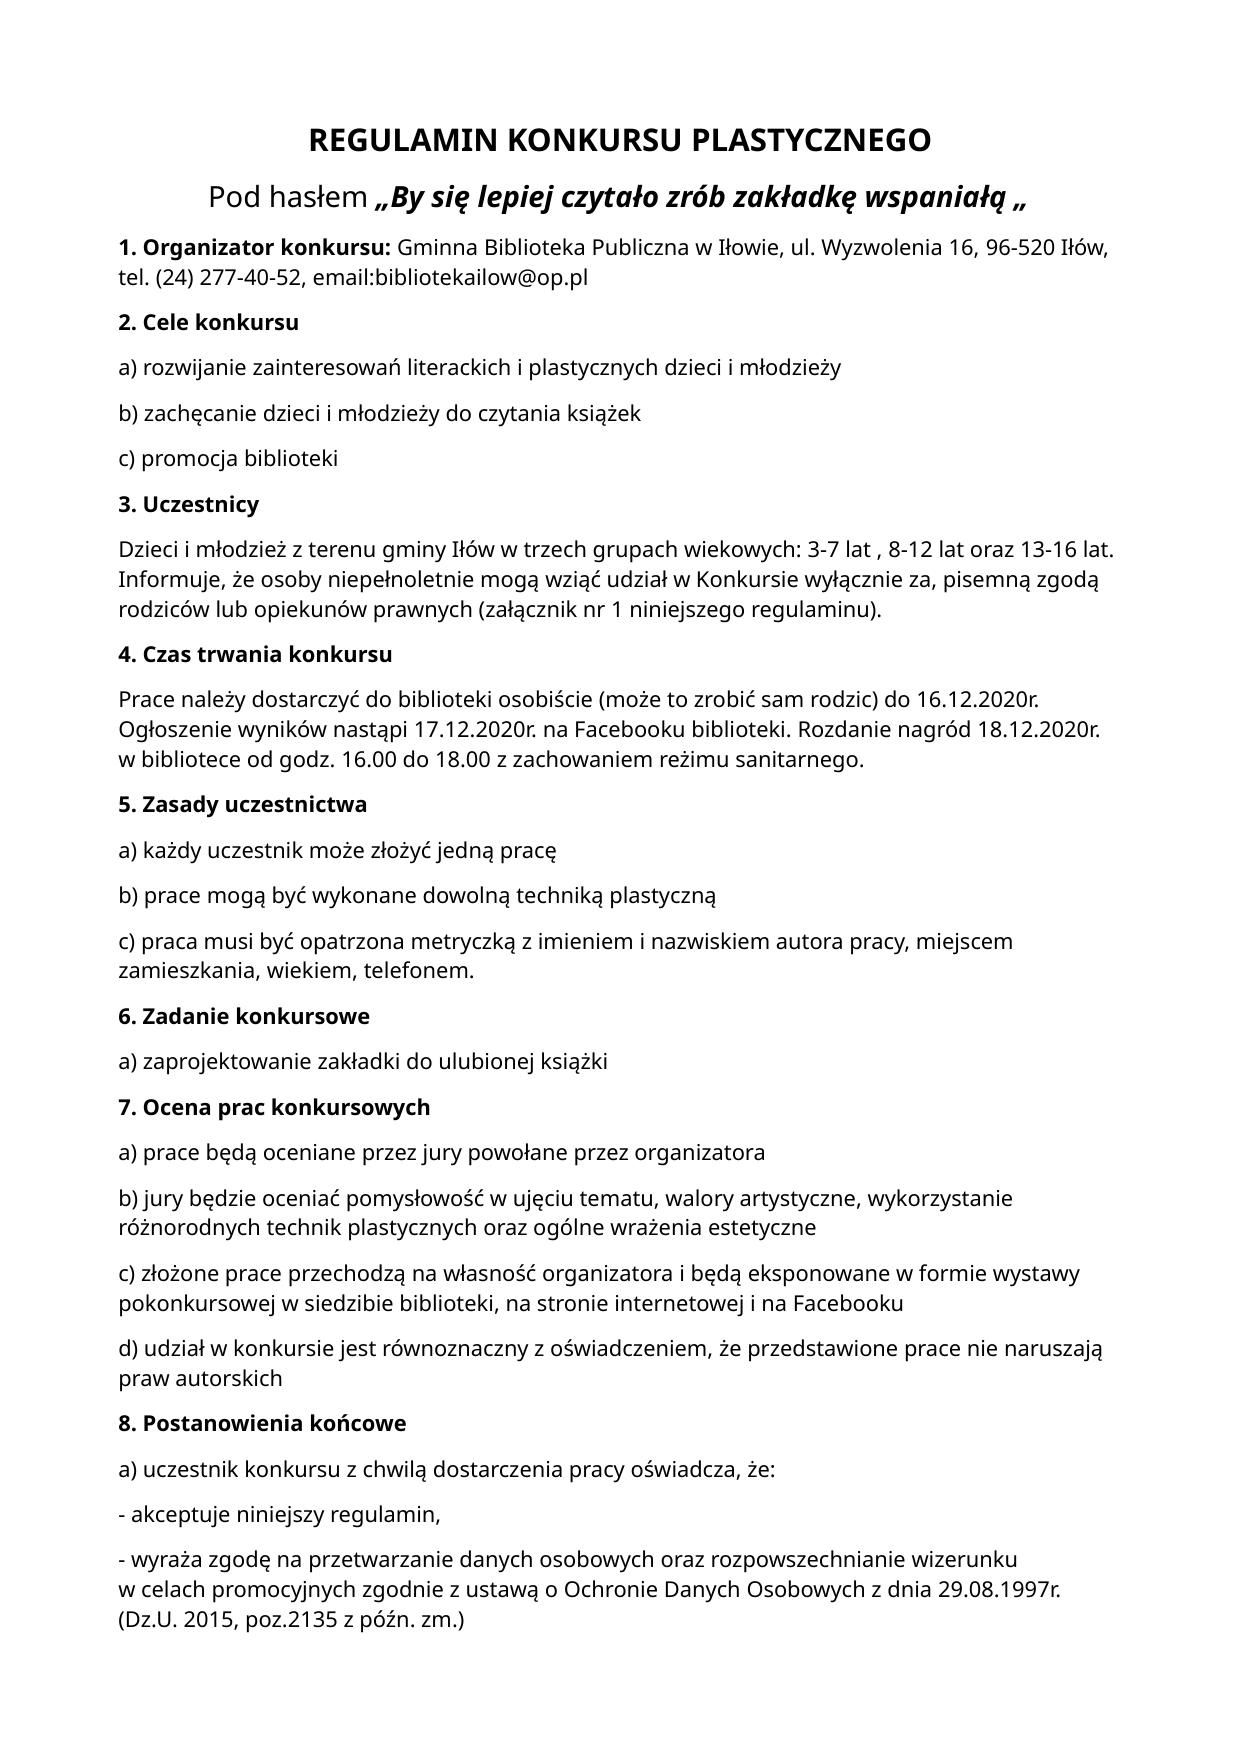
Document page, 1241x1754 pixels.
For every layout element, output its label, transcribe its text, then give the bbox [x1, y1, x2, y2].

text a) uczestnik konkursu z chwilą dostarczenia pracy oświadcza, że: [118, 1453, 1122, 1483]
text c) promocja biblioteki [118, 443, 1122, 473]
text - wyraża zgodę na przetwarzanie danych osobowych oraz rozpowszechnianie wizerunku w celach promocyjnych zgodnie z ustawą o Ochronie Danych Osobowych z dnia 29.08.1997r. (Dz.U. 2015, poz.2135 z późn. zm.) [118, 1544, 1122, 1634]
text b) jury będzie oceniać pomysłowość w ujęciu tematu, walory artystyczne, wykorzystanie różnorodnych technik plastycznych oraz ogólne wrażenia estetyczne [118, 1182, 1122, 1242]
text REGULAMIN KONKURSU PLASTYCZNEGO [118, 118, 1122, 161]
text - akceptuje niniejszy regulamin, [118, 1499, 1122, 1529]
text 5. Zasady uczestnictwa [118, 789, 1122, 819]
text Pod hasłem „By się lepiej czytało zrób zakładkę wspaniałą „ [118, 176, 1122, 216]
text Prace należy dostarczyć do biblioteki osobiście (może to zrobić sam rodzic) do 16.12.2020r. Ogłoszenie wyników nastąpi 17.12.2020r. na Facebooku biblioteki. Rozdanie nagród 18.12.2020r. w bibliotece od godz. 16.00 do 18.00 z zachowaniem reżimu sanitarnego. [118, 684, 1122, 774]
text 8. Postanowienia końcowe [118, 1408, 1122, 1438]
text a) każdy uczestnik może złożyć jedną pracę [118, 835, 1122, 864]
text b) prace mogą być wykonane dowolną techniką plastyczną [118, 880, 1122, 910]
text 3. Uczestnicy [118, 488, 1122, 518]
text 4. Czas trwania konkursu [118, 639, 1122, 669]
text c) złożone prace przechodzą na własność organizatora i będą eksponowane w formie wystawy pokonkursowej w siedzibie biblioteki, na stronie internetowej i na Facebooku [118, 1258, 1122, 1317]
text 6. Zadanie konkursowe [118, 1001, 1122, 1031]
text a) zaprojektowanie zakładki do ulubionej książki [118, 1046, 1122, 1076]
text b) zachęcanie dzieci i młodzieży do czytania książek [118, 398, 1122, 427]
text a) prace będą oceniane przez jury powołane przez organizatora [118, 1137, 1122, 1167]
text a) rozwijanie zainteresowań literackich i plastycznych dzieci i młodzieży [118, 352, 1122, 382]
text 7. Ocena prac konkursowych [118, 1092, 1122, 1121]
text d) udział w konkursie jest równoznaczny z oświadczeniem, że przedstawione prace nie naruszają praw autorskich [118, 1333, 1122, 1392]
text Dzieci i młodzież z terenu gminy Iłów w trzech grupach wiekowych: 3-7 lat , 8-12 lat oraz 13-16 lat. Informuje, że osoby niepełnoletnie mogą wziąć udział w Konkursie wyłącznie za, pisemną zgodą rodziców lub opiekunów prawnych (załącznik nr 1 niniejszego regulaminu). [118, 534, 1122, 623]
text 1. Organizator konkursu: Gminna Biblioteka Publiczna w Iłowie, ul. Wyzwolenia 16, 96-520 Iłów, tel. (24) 277-40-52, email:bibliotekailow@op.pl [118, 232, 1122, 291]
text 2. Cele konkursu [118, 307, 1122, 337]
text c) praca musi być opatrzona metryczką z imieniem i nazwiskiem autora pracy, miejscem zamieszkania, wiekiem, telefonem. [118, 926, 1122, 985]
